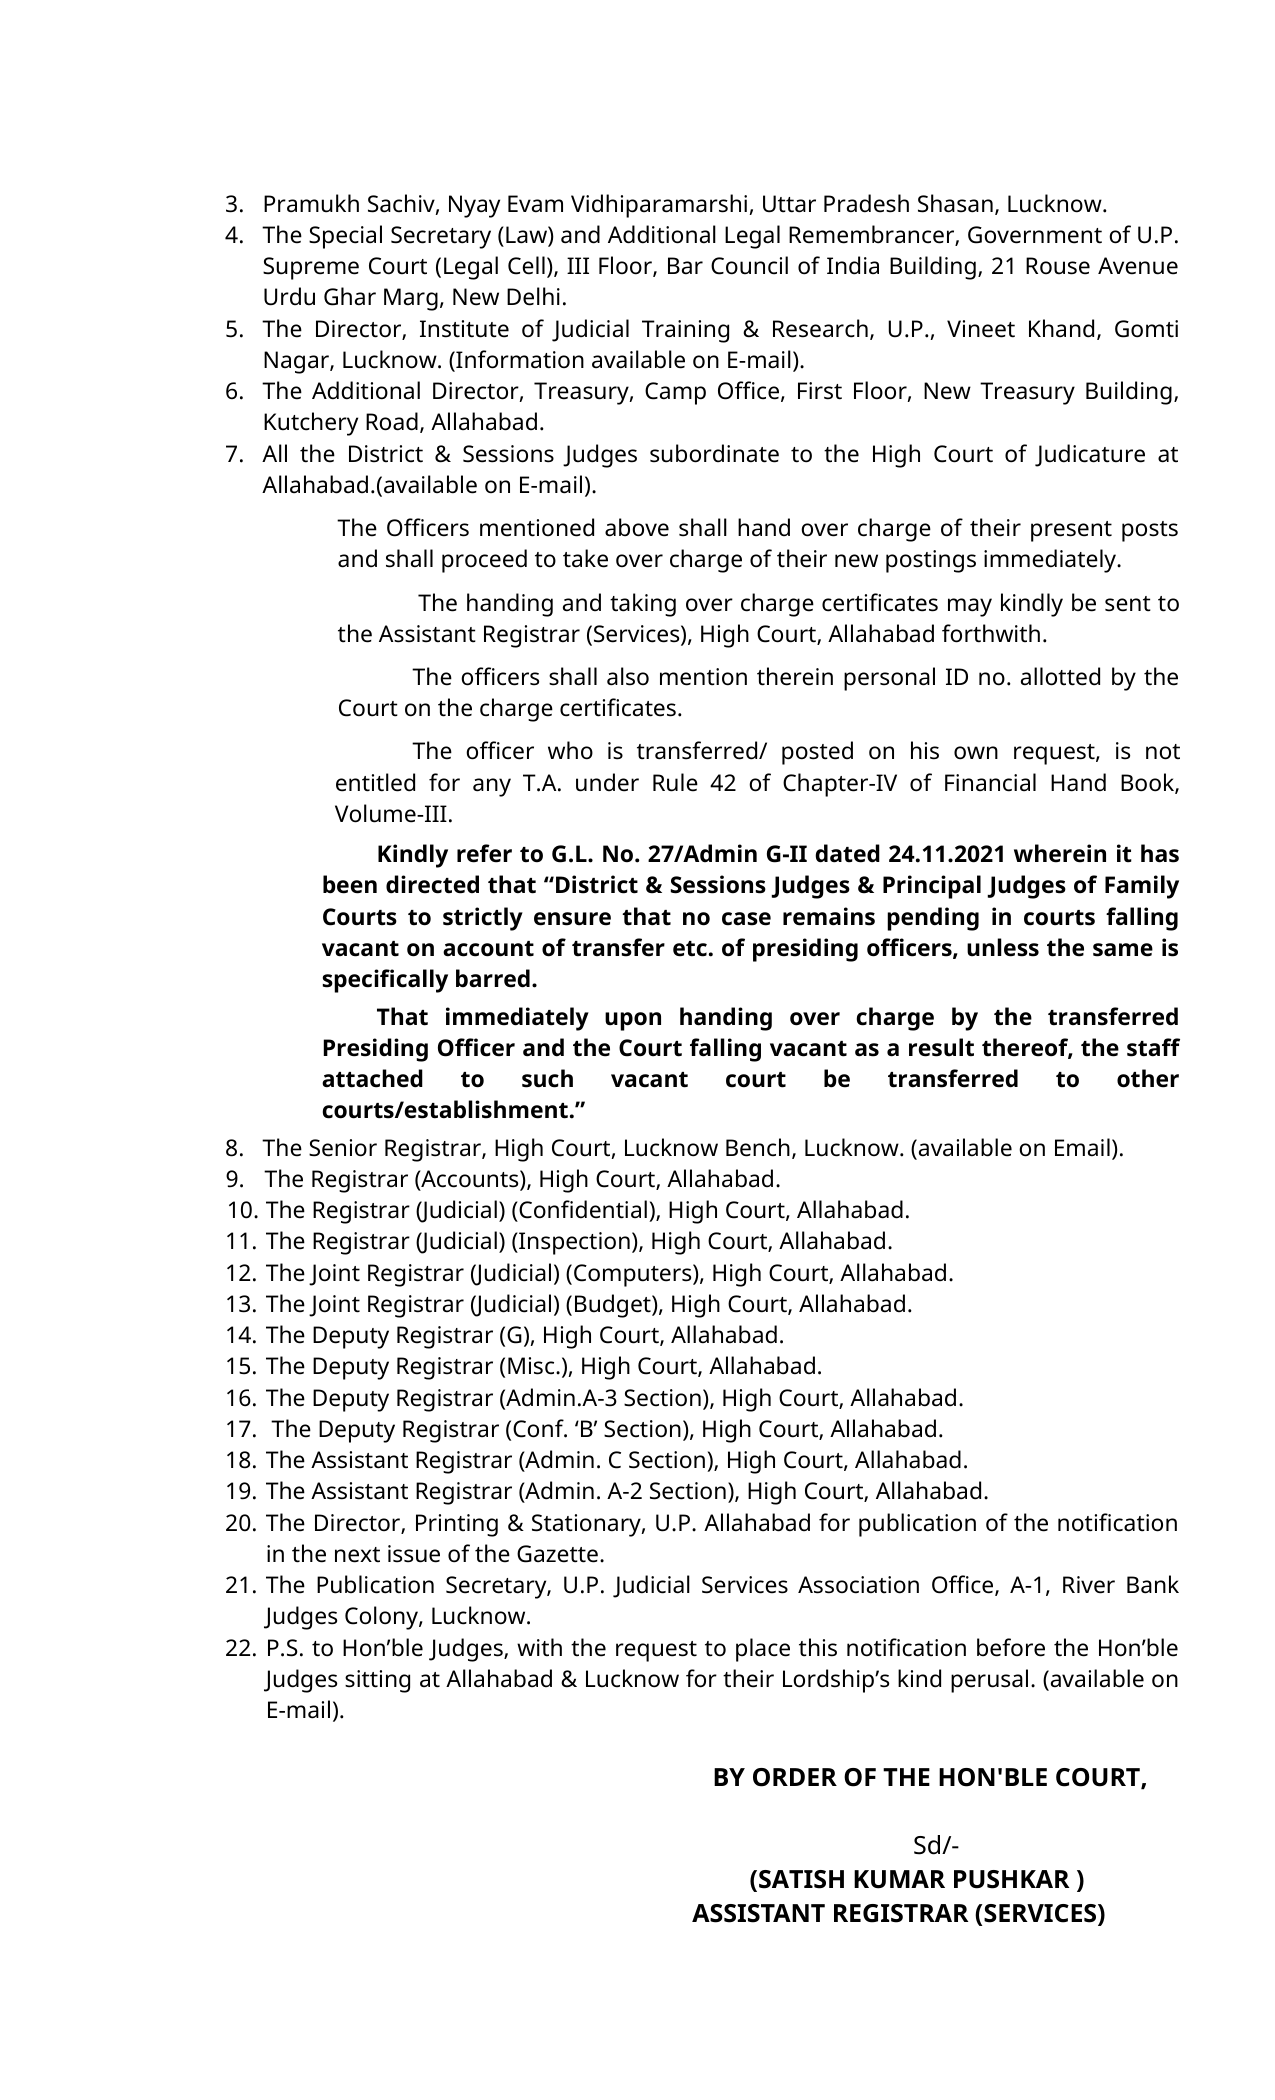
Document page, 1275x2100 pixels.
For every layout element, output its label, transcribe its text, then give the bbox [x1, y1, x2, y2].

list The Joint Registrar (Judicial) (Budget), High Court, Allahabad. [225, 1288, 1181, 1319]
list The Registrar (Judicial) (Confidential), High Court, Allahabad. [227, 1194, 1181, 1225]
text The officers shall also mention therein personal ID no. allotted by the Court on the charge certificates. [337, 661, 1181, 723]
list The Joint Registrar (Judicial) (Computers), High Court, Allahabad. [225, 1256, 1181, 1288]
list The Assistant Registrar (Admin. A-2 Section), High Court, Allahabad. [225, 1475, 1181, 1506]
text The handing and taking over charge certificates may kindly be sent to the Assistant Registrar (Services), High Court, Allahabad forthwith. [300, 586, 1181, 649]
list The Registrar (Judicial) (Inspection), High Court, Allahabad. [225, 1225, 1181, 1256]
list The Deputy Registrar (G), High Court, Allahabad. [225, 1319, 1181, 1350]
list All the District & Sessions Judges subordinate to the High Court of Judicature at Allahabad.(available on E-mail). [225, 437, 1181, 500]
list The Publication Secretary, U.P. Judicial Services Association Office, A-1, River Bank Judges Colony, Lucknow. [225, 1569, 1181, 1631]
text Kindly refer to G.L. No. 27/Admin G-II dated 24.11.2021 wherein it has been directed that “District & Sessions Judges & Principal Judges of Family Courts to strictly ensure that no case remains pending in courts falling vacant on account of transfer etc. of presiding officers, unless the same is specifically barred. [322, 838, 1181, 994]
list The Senior Registrar, High Court, Lucknow Bench, Lucknow. (available on Email). [225, 1131, 1181, 1163]
list The Special Secretary (Law) and Additional Legal Remembrancer, Government of U.P. Supreme Court (Legal Cell), III Floor, Bar Council of India Building, 21 Rouse Avenue Urdu Ghar Marg, New Delhi. [225, 219, 1181, 312]
list The Deputy Registrar (Misc.), High Court, Allahabad. [225, 1350, 1181, 1381]
list The Director, Institute of Judicial Training & Research, U.P., Vineet Khand, Gomti Nagar, Lucknow. (Information available on E-mail). [225, 312, 1181, 375]
text The Officers mentioned above shall hand over charge of their present posts and shall proceed to take over charge of their new postings immediately. [337, 512, 1181, 574]
text That immediately upon handing over charge by the transferred Presiding Officer and the Court falling vacant as a result thereof, the staff attached to such vacant court be transferred to other courts/establishment.” [322, 1000, 1181, 1125]
list Pramukh Sachiv, Nyay Evam Vidhiparamarshi, Uttar Pradesh Shasan, Lucknow. [225, 187, 1181, 219]
list P.S. to Hon’ble Judges, with the request to place this notification before the Hon’ble Judges sitting at Allahabad & Lucknow for their Lordship’s kind perusal. (available on E-mail). [225, 1631, 1181, 1725]
text Sd/- [187, 1827, 1181, 1861]
list The Deputy Registrar (Admin.A-3 Section), High Court, Allahabad. [225, 1381, 1181, 1413]
list The Assistant Registrar (Admin. C Section), High Court, Allahabad. [225, 1444, 1181, 1475]
list The Registrar (Accounts), High Court, Allahabad. [225, 1163, 1181, 1194]
list The Director, Printing & Stationary, U.P. Allahabad for publication of the notification in the next issue of the Gazette. [225, 1506, 1181, 1569]
list The Deputy Registrar (Conf. ‘B’ Section), High Court, Allahabad. [225, 1413, 1181, 1444]
text ASSISTANT REGISTRAR (SERVICES) [187, 1896, 1181, 1929]
text The officer who is transferred/ posted on his own request, is not entitled for any T.A. under Rule 42 of Chapter-IV of Financial Hand Book, Volume-III. [264, 735, 1182, 829]
list The Additional Director, Treasury, Camp Office, First Floor, New Treasury Building, Kutchery Road, Allahabad. [225, 375, 1181, 437]
text BY ORDER OF THE HON'BLE COURT, [187, 1759, 1181, 1793]
text (SATISH KUMAR PUSHKAR ) [187, 1861, 1181, 1896]
